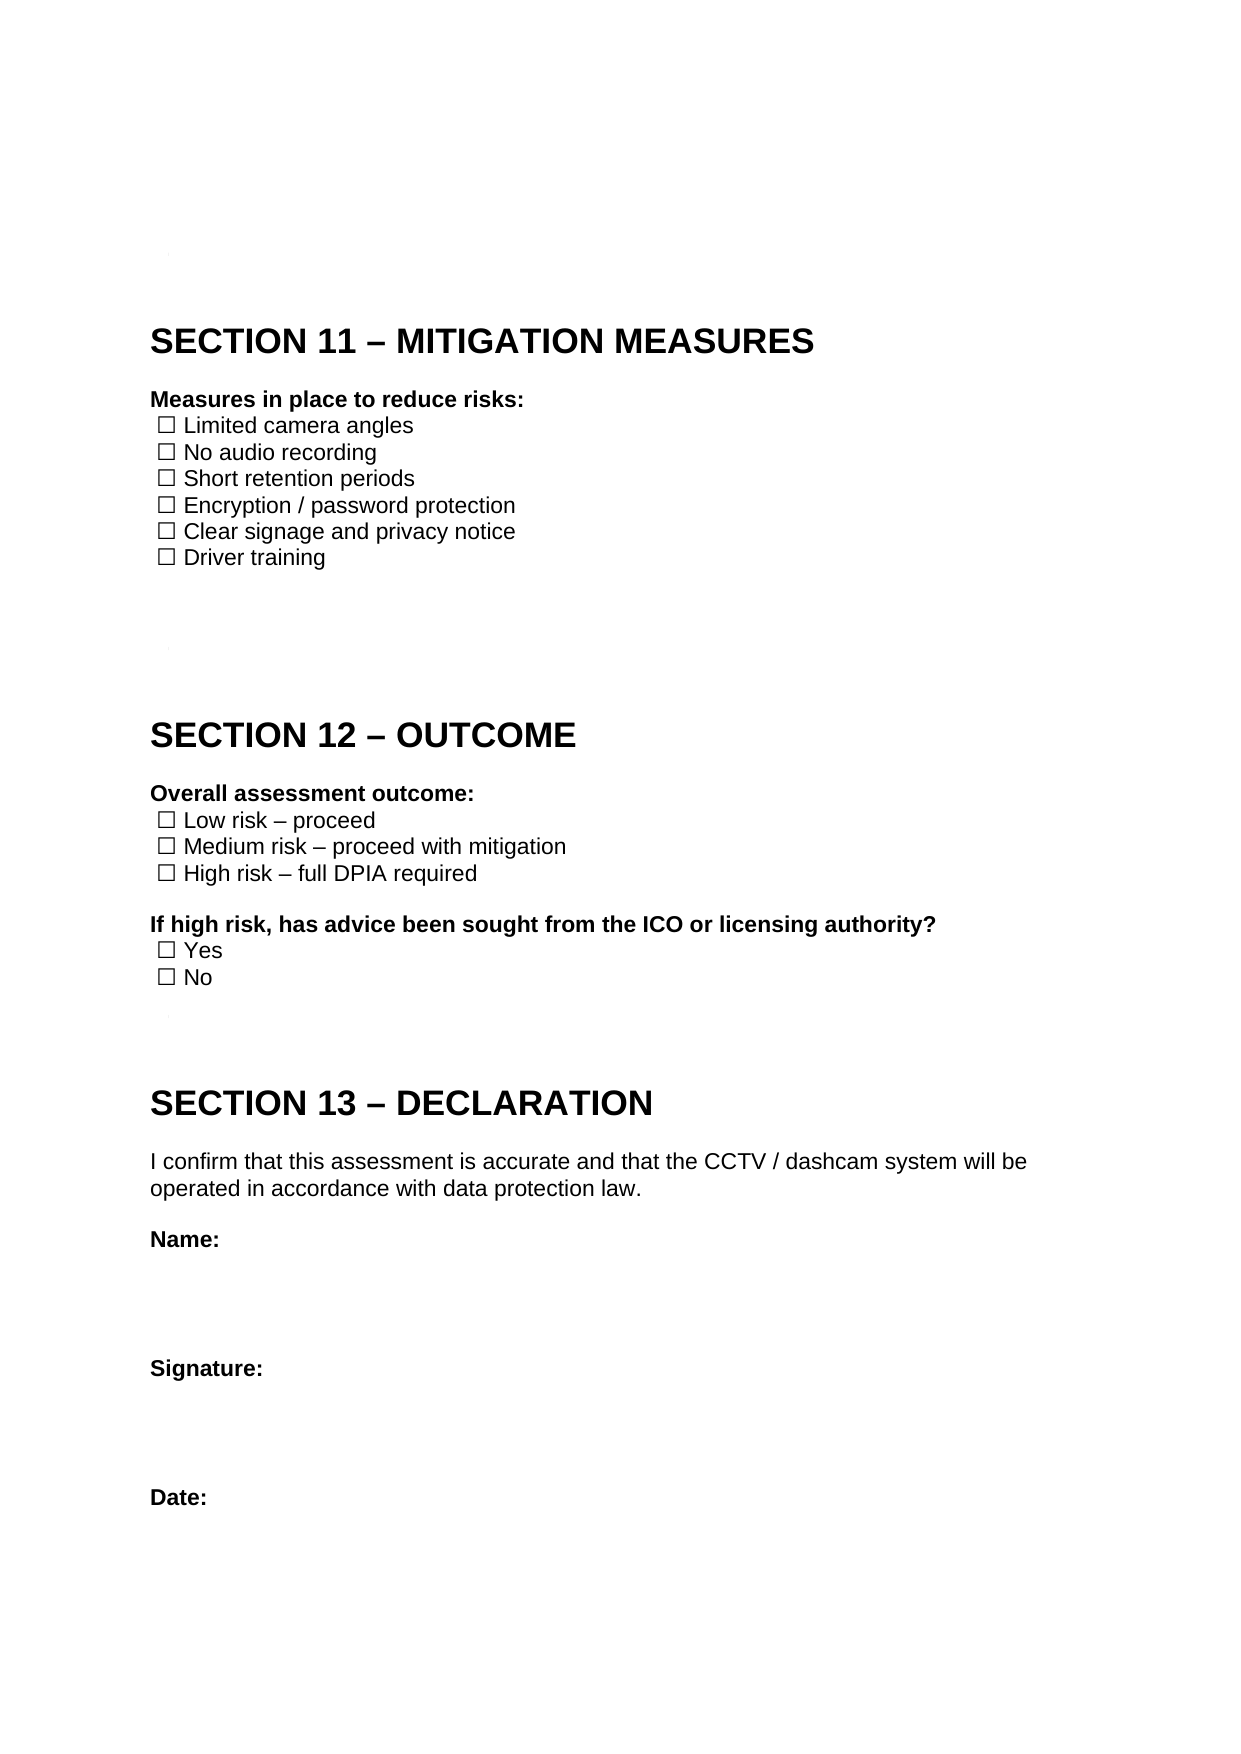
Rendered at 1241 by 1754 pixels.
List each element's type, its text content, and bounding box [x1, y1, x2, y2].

text Name: [150, 1226, 1090, 1279]
text I confirm that this assessment is accurate and that the CCTV / dashcam system will be operated in accordance with data protection law. [150, 1148, 1090, 1201]
subtitle SECTION 13 – DECLARATION [150, 1083, 1090, 1123]
text Overall assessment outcome: ☐ Low risk – proceed ☐ Medium risk – proceed with mitigation ☐ High risk – full DPIA required [150, 780, 1090, 886]
text Date: [150, 1484, 1090, 1537]
text If high risk, has advice been sought from the ICO or licensing authority? ☐ Yes ☐ No [150, 911, 1090, 990]
subtitle SECTION 12 – OUTCOME [150, 715, 1090, 755]
text Measures in place to reduce risks: ☐ Limited camera angles ☐ No audio recording ☐ Short retention periods ☐ Encryption / password protection ☐ Clear signage and privacy notice ☐ Driver training [150, 386, 1090, 571]
subtitle SECTION 11 – MITIGATION MEASURES [150, 320, 1090, 361]
text Signature: [150, 1355, 1090, 1408]
